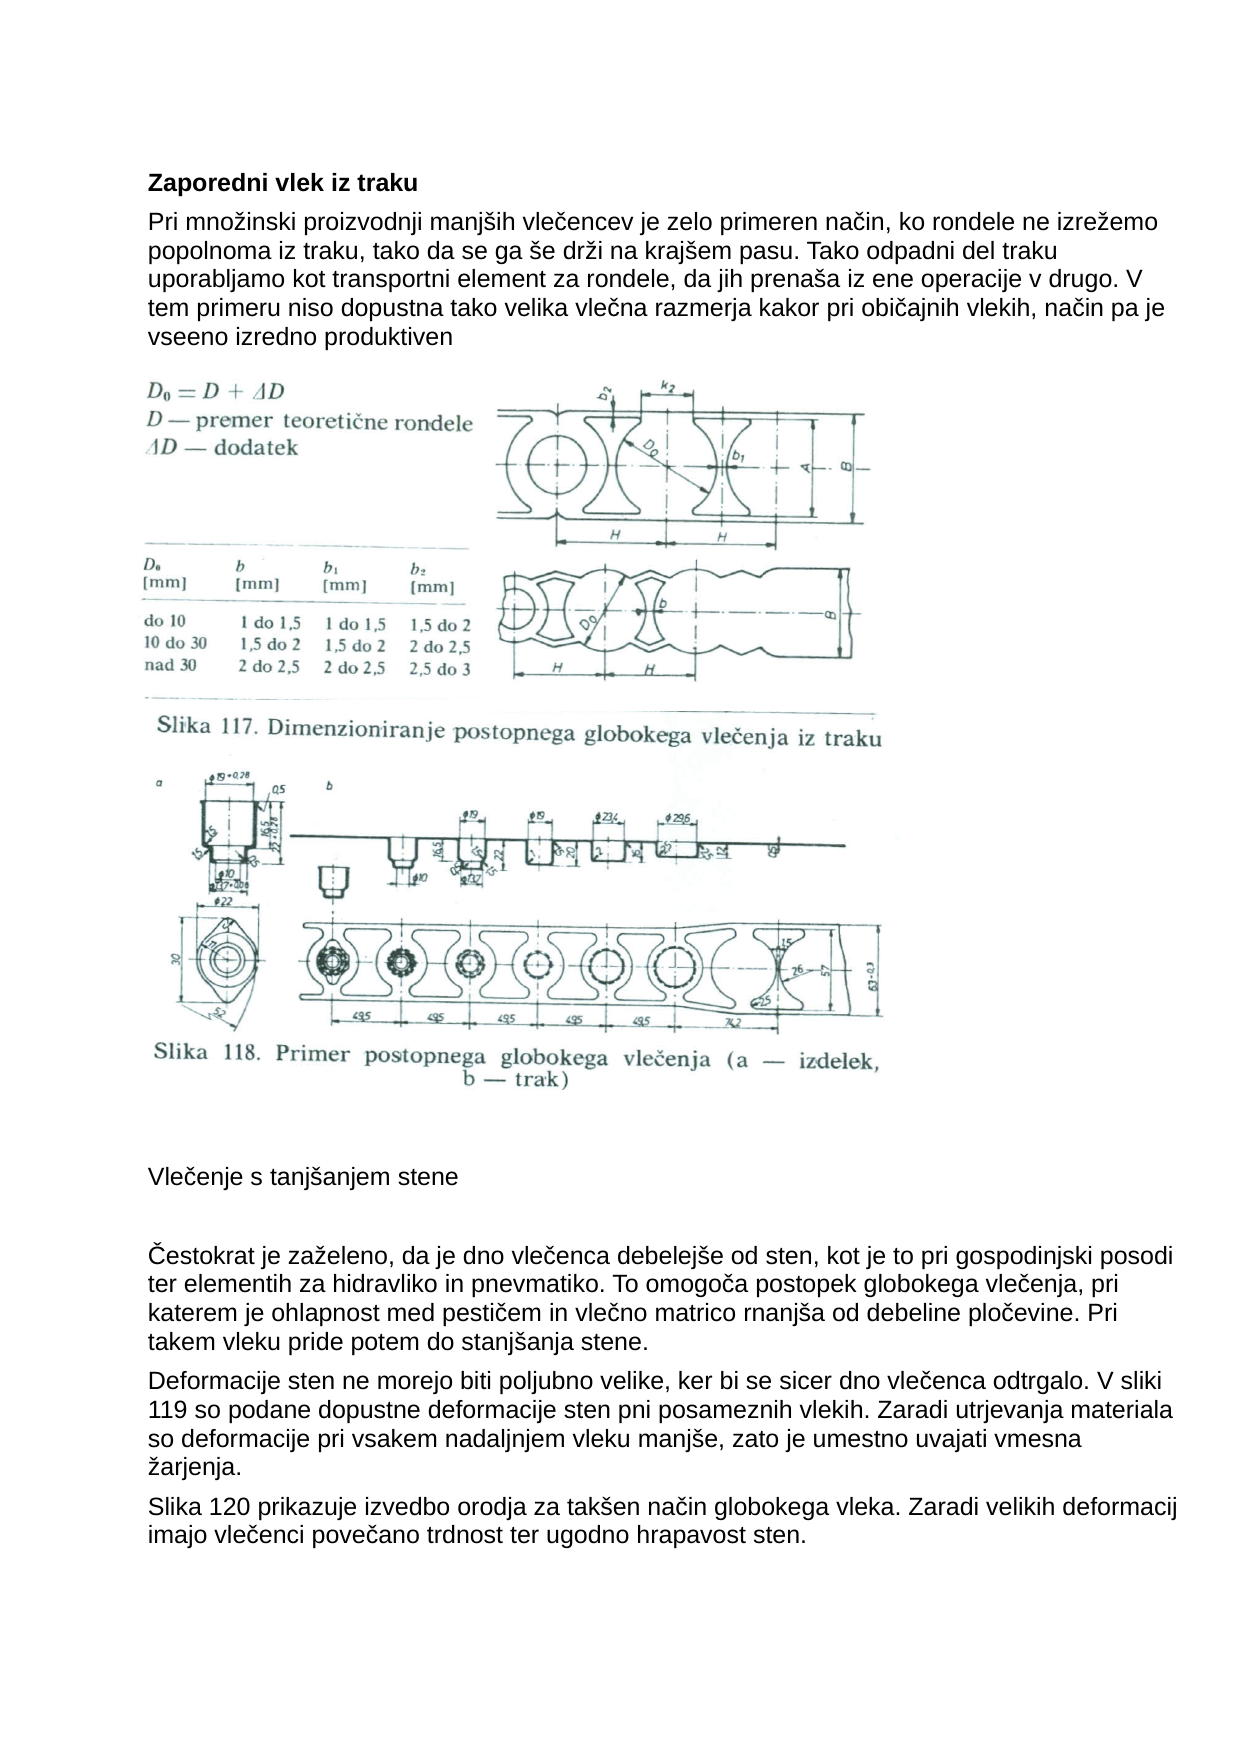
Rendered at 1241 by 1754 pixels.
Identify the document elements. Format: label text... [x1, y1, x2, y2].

text Pri množinski proizvodnji manjših vlečencev je zelo primeren način, ko rondele ne izrežemo popolnoma iz traku, tako da se ga še drži na krajšem pasu. Tako odpadni del traku uporabljamo kot transportni element za rondele, da jih prenaša iz ene operacije v drugo. V tem primeru niso dopustna tako velika vlečna razmerja kakor pri običajnih vlekih, način pa je vseeno izredno produktiven [148, 207, 1181, 351]
text Zaporedni vlek iz traku [148, 168, 1181, 197]
text Vlečenje s tanjšanjem stene [148, 1162, 1181, 1191]
text Deformacije sten ne morejo biti poljubno velike, ker bi se sicer dno vlečenca odtrgalo. V sliki 119 so podane dopustne deformacije sten pni posameznih vlekih. Zaradi utrjevanja materiala so deformacije pri vsakem nadaljnjem vleku manjše, zato je umestno uvajati vmesna žarjenja. [148, 1366, 1181, 1481]
text Čestokrat je zaželeno, da je dno vlečenca debelejše od sten, kot je to pri gospodinjski posodi ter elementih za hidravliko in pnevmatiko. To omogoča postopek globokega vlečenja, pri katerem je ohlapnost med pestičem in vlečno matrico rnanjša od debeline pločevine. Pri takem vleku pride potem do stanjšanja stene. [148, 1241, 1181, 1356]
text Slika 120 prikazuje izvedbo orodja za takšen način globokega vleka. Zaradi velikih deformacij imajo vlečenci povečano trdnost ter ugodno hrapavost sten. [148, 1492, 1181, 1549]
